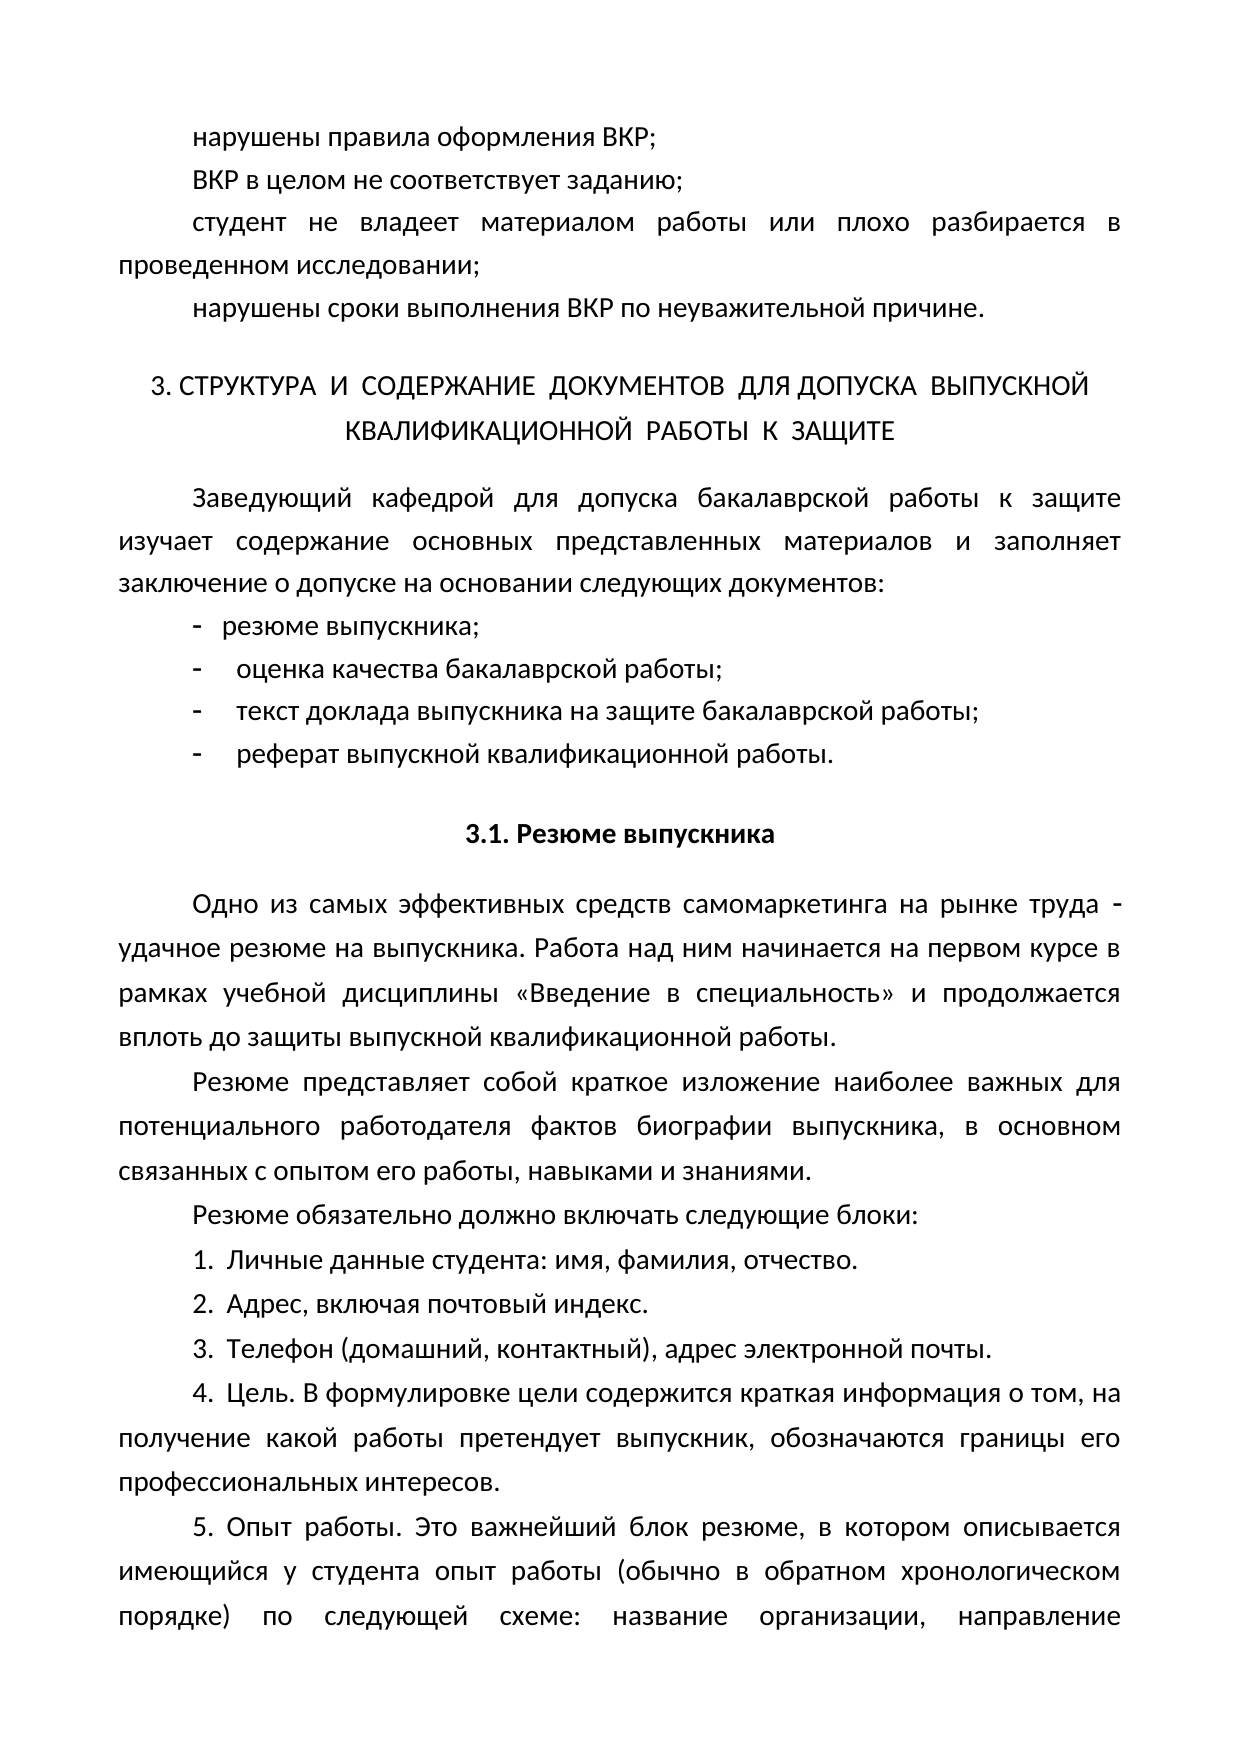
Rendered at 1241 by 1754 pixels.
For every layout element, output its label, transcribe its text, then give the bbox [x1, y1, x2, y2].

text - оценка качества бакалаврской работы; [118, 650, 1122, 685]
text Резюме представляет собой краткое изложение наиболее важных для потенциального работодателя фактов биографии выпускника, в основном связанных с опытом его работы, навыками и знаниями. [118, 1063, 1122, 1187]
text Одно из самых эффективных средств самомаркетинга на рынке труда - удачное резюме на выпускника. Работа над ним начинается на первом курсе в рамках учебной дисциплины «Введение в специальность» и продолжается вплоть до защиты выпускной квалификационной работы. [118, 885, 1122, 1054]
list Личные данные студента: имя, фамилия, отчество. [84, 1241, 1122, 1276]
text нарушены правила оформления ВКР; [118, 118, 1122, 154]
text студент не владеет материалом работы или плохо разбирается в проведенном исследовании; [118, 203, 1122, 282]
text - резюме выпускника; [118, 607, 1122, 643]
text - текст доклада выпускника на защите бакалаврской работы; [118, 692, 1122, 728]
text - реферат выпускной квалификационной работы. [118, 735, 1122, 771]
list Адрес, включая почтовый индекс. [84, 1285, 1122, 1321]
list Телефон (домашний, контактный), адрес электронной почты. [84, 1330, 1122, 1365]
text Резюме обязательно должно включать следующие блоки: [118, 1196, 1122, 1232]
text ВКР в целом не соответствует заданию; [118, 161, 1122, 196]
list Опыт работы. Это важнейший блок резюме, в котором описывается имеющийся у студента опыт работы (обычно в обратном хронологическом порядке) по следующей схеме: название организации, направление [84, 1508, 1122, 1632]
text 3.1. Резюме выпускника [118, 815, 1122, 851]
text нарушены сроки выполнения ВКР по неуважительной причине. [118, 289, 1122, 324]
text 3. СТРУКТУРА И СОДЕРЖАНИЕ ДОКУМЕНТОВ ДЛЯ ДОПУСКА ВЫПУСКНОЙ КВАЛИФИКАЦИОННОЙ РАБОТЫ К ЗАЩИТЕ [118, 367, 1122, 447]
list Цель. В формулировке цели содержится краткая информация о том, на получение какой работы претендует выпускник, обозначаются границы его профессиональных интересов. [84, 1374, 1122, 1499]
text Заведующий кафедрой для допуска бакалаврской работы к защите изучает содержание основных представленных материалов и заполняет заключение о допуске на основании следующих документов: [118, 479, 1122, 600]
